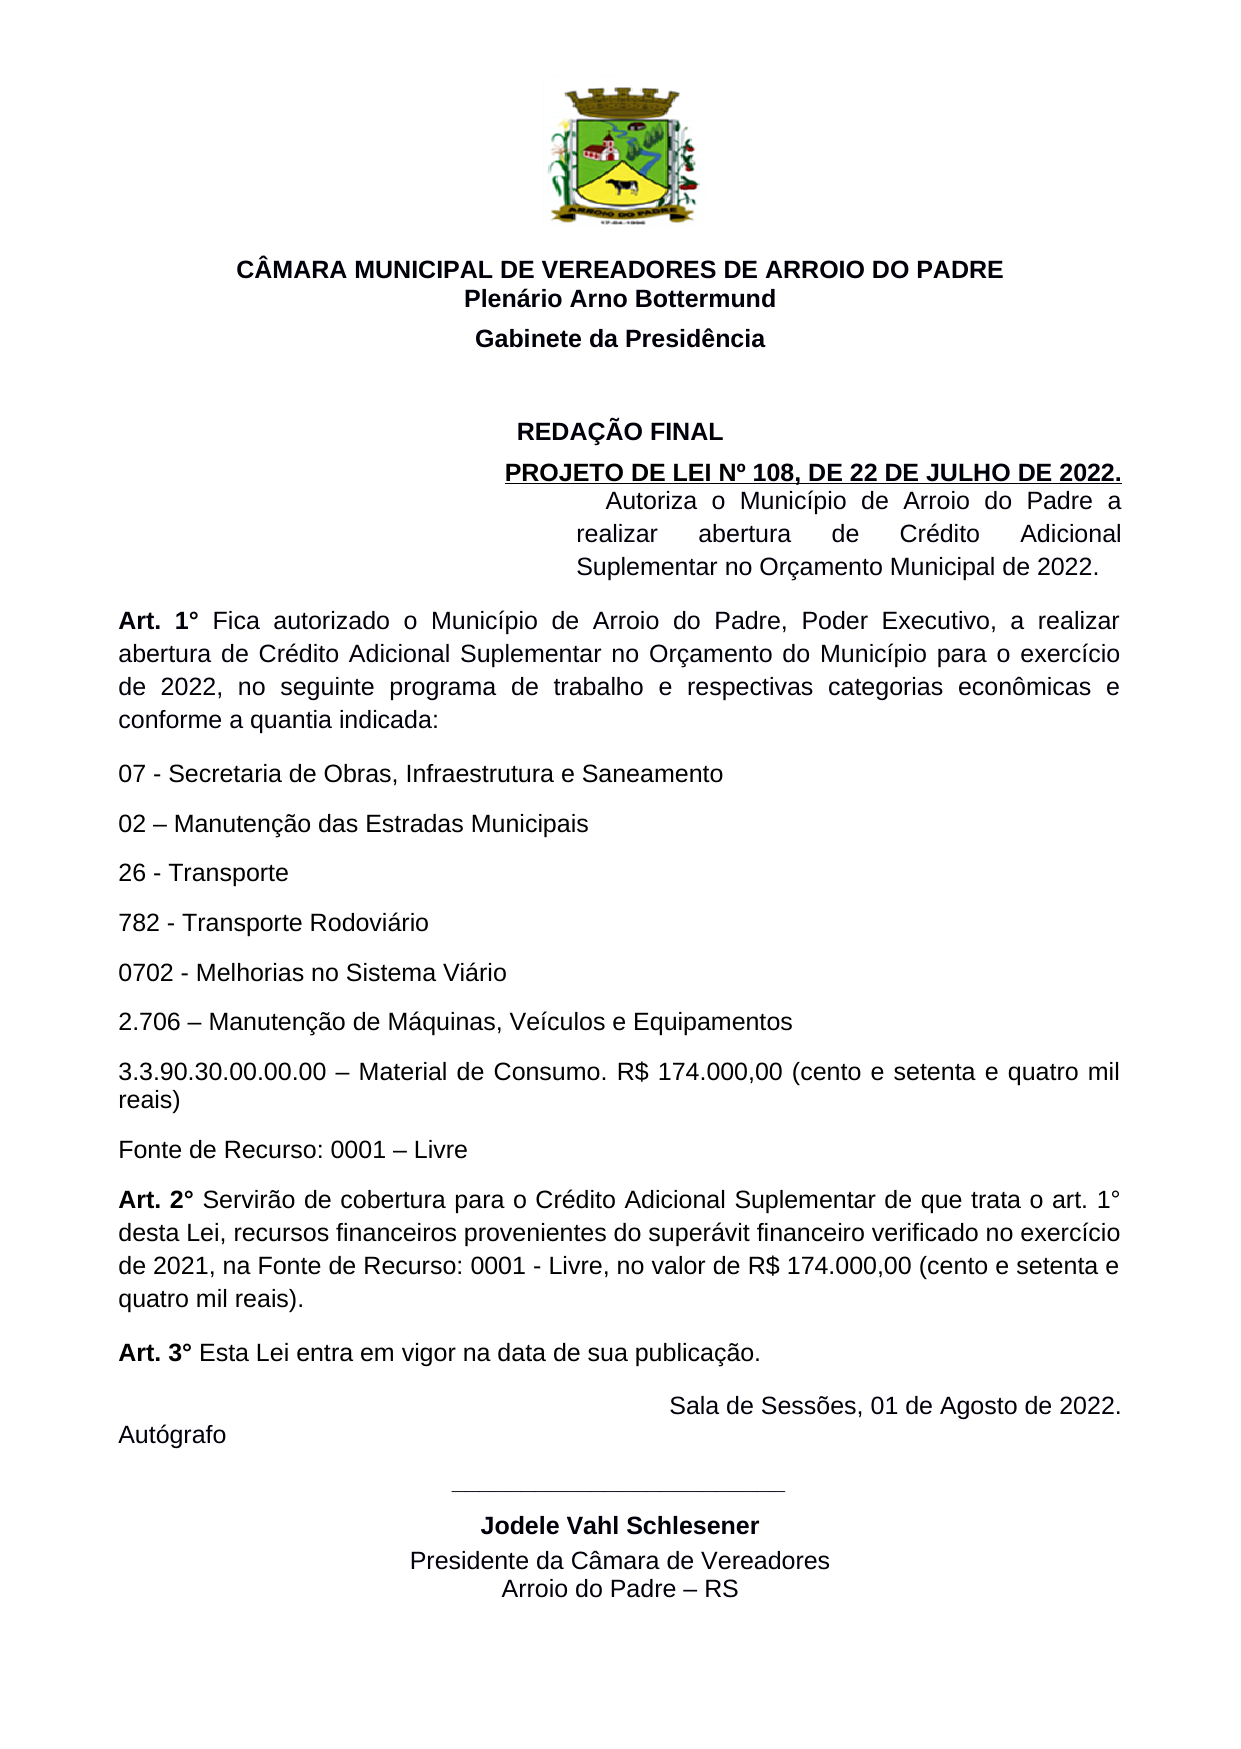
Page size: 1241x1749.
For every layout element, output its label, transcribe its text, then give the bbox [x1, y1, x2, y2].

text Autoriza o Município de Arroio do Padre a realizar abertura de Crédito Adicional Suplementar no Orçamento Municipal de 2022. [576, 486, 1122, 581]
text REDAÇÃO FINAL [118, 417, 1122, 446]
text Autógrafo [118, 1420, 1122, 1449]
text 02 – Manutenção das Estradas Municipais [118, 809, 1122, 837]
text 26 - Transporte [118, 858, 1122, 887]
picture [541, 75, 708, 228]
text Art. 2° Servirão de cobertura para o Crédito Adicional Suplementar de que trata o art. 1° desta Lei, recursos financeiros provenientes do superávit financeiro verificado no exercício de 2021, na Fonte de Recurso: 0001 - Livre, no valor de R$ 174.000,00 (cento e setenta e quatro mil reais). [118, 1184, 1122, 1312]
text Arroio do Padre – RS [118, 1574, 1122, 1603]
text ________________________ [118, 1466, 1122, 1494]
text 3.3.90.30.00.00.00 – Material de Consumo. R$ 174.000,00 (cento e setenta e quatro mil reais) [118, 1057, 1122, 1114]
text PROJETO DE LEI Nº 108, DE 22 DE JULHO DE 2022. [118, 458, 1122, 486]
text 0702 - Melhorias no Sistema Viário [118, 957, 1122, 986]
text 782 - Transporte Rodoviário [118, 908, 1122, 937]
text 07 - Secretaria de Obras, Infraestrutura e Saneamento [118, 759, 1122, 788]
text Jodele Vahl Schlesener [118, 1511, 1122, 1540]
text Fonte de Recurso: 0001 – Livre [118, 1135, 1122, 1164]
text Art. 1° Fica autorizado o Município de Arroio do Padre, Poder Executivo, a realizar abertura de Crédito Adicional Suplementar no Orçamento do Município para o exercício de 2022, no seguinte programa de trabalho e respectivas categorias econômicas e conforme a quantia indicada: [118, 606, 1122, 734]
text Câmara Municipal de Vereadores de Arroio do Padre [118, 255, 1122, 284]
text Presidente da Câmara de Vereadores [118, 1546, 1122, 1574]
text Sala de Sessões, 01 de Agosto de 2022. [118, 1391, 1122, 1420]
text 2.706 – Manutenção de Máquinas, Veículos e Equipamentos [118, 1007, 1122, 1036]
text Gabinete da Presidência [118, 324, 1122, 353]
text Art. 3° Esta Lei entra em vigor na data de sua publicação. [118, 1337, 1122, 1366]
text Plenário Arno Bottermund [118, 284, 1122, 313]
